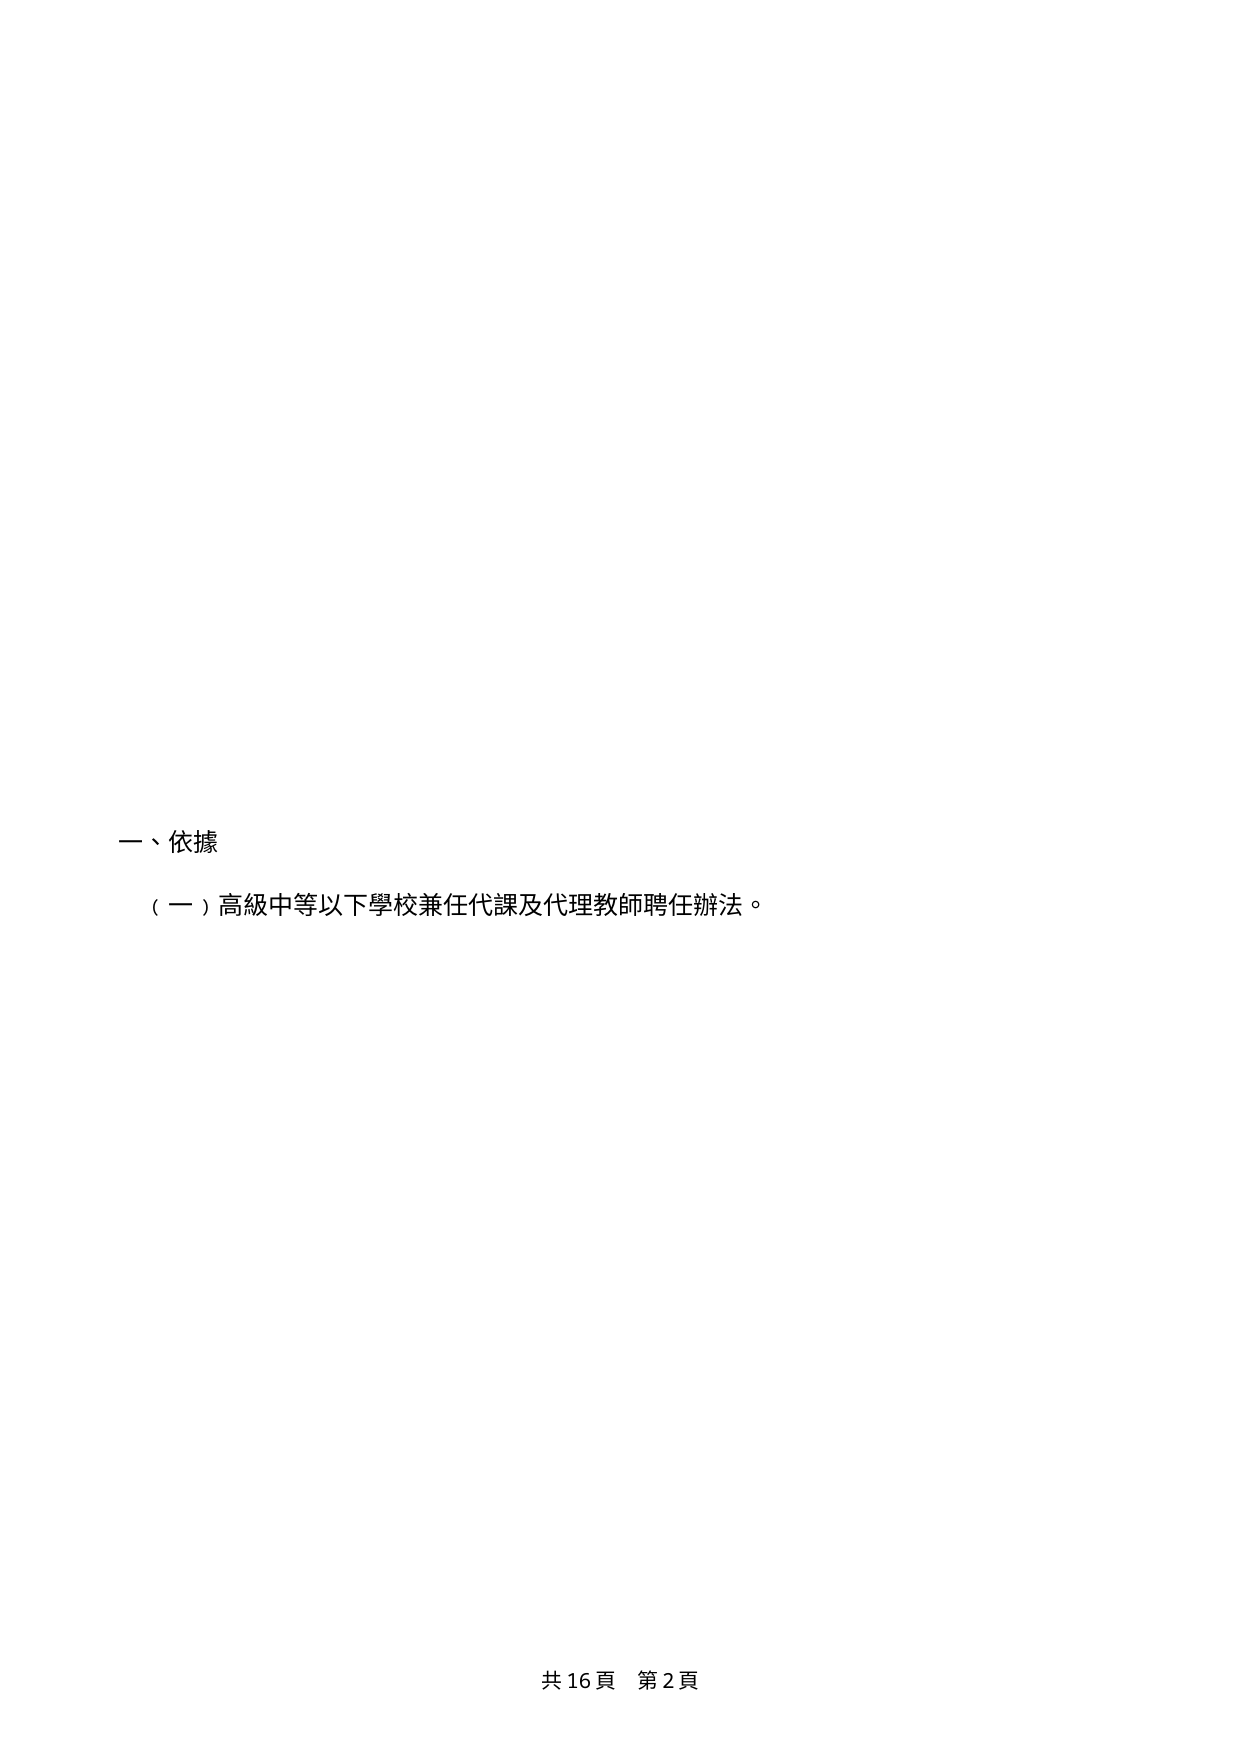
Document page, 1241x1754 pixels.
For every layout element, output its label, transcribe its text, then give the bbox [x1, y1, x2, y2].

text ﹙一﹚高級中等以下學校兼任代課及代理教師聘任辦法。 [143, 862, 1122, 924]
text 一、依據 [118, 799, 1122, 862]
